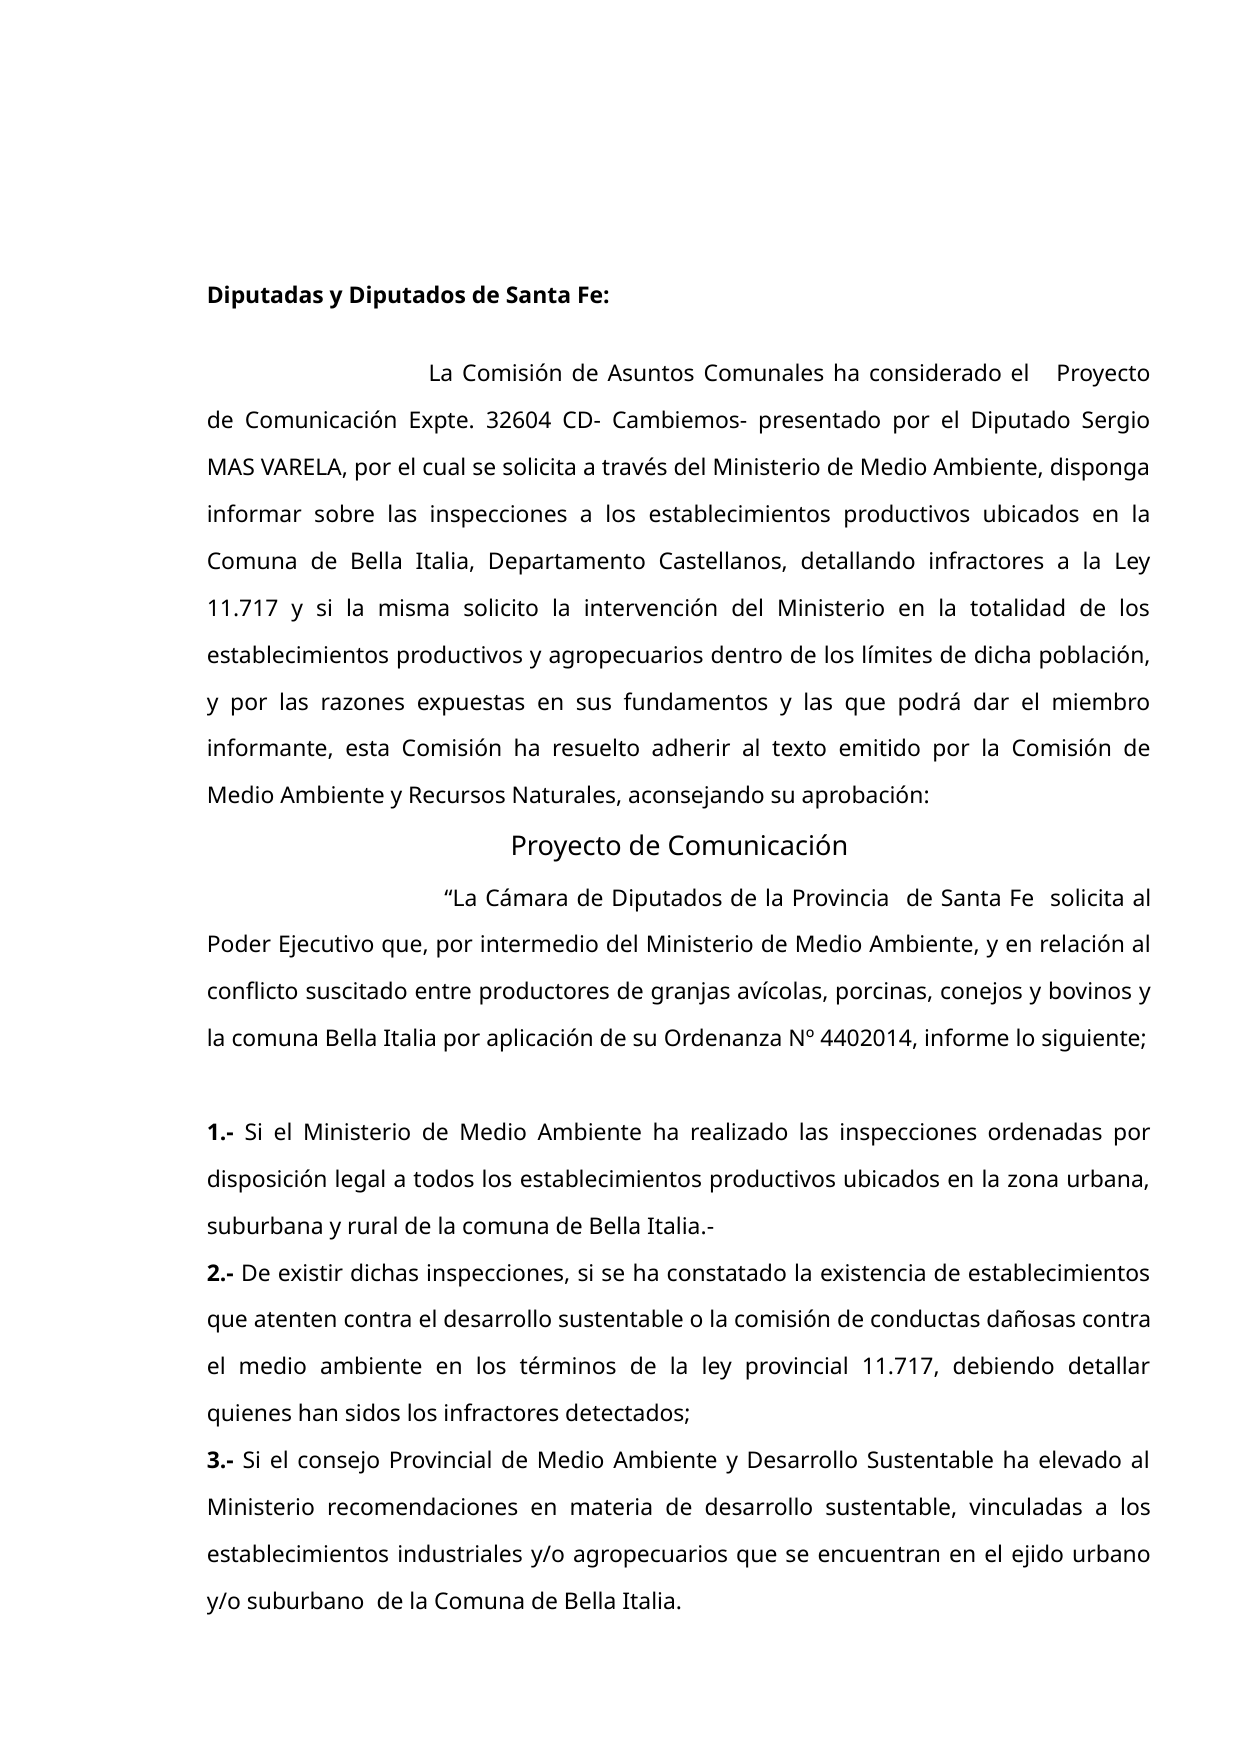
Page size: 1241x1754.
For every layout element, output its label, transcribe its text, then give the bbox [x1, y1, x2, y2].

text 2.- De existir dichas inspecciones, si se ha constatado la existencia de establecimientos que atenten contra el desarrollo sustentable o la comisión de conductas dañosas contra el medio ambiente en los términos de la ley provincial 11.717, debiendo detallar quienes han sidos los infractores detectados; [207, 1256, 1152, 1428]
text “La Cámara de Diputados de la Provincia de Santa Fe solicita al Poder Ejecutivo que, por intermedio del Ministerio de Medio Ambiente, y en relación al conflicto suscitado entre productores de granjas avícolas, porcinas, conejos y bovinos y la comuna Bella Italia por aplicación de su Ordenanza Nº 4402014, informe lo siguiente; [207, 881, 1152, 1053]
text 1.- Si el Ministerio de Medio Ambiente ha realizado las inspecciones ordenadas por disposición legal a todos los establecimientos productivos ubicados en la zona urbana, suburbana y rural de la comuna de Bella Italia.- [207, 1116, 1152, 1241]
text La Comisión de Asuntos Comunales ha considerado el Proyecto de Comunicación Expte. 32604 CD- Cambiemos- presentado por el Diputado Sergio MAS VARELA, por el cual se solicita a través del Ministerio de Medio Ambiente, disponga informar sobre las inspecciones a los establecimientos productivos ubicados en la Comuna de Bella Italia, Departamento Castellanos, detallando infractores a la Ley 11.717 y si la misma solicito la intervención del Ministerio en la totalidad de los establecimientos productivos y agropecuarios dentro de los límites de dicha población, y por las razones expuestas en sus fundamentos y las que podrá dar el miembro informante, esta Comisión ha resuelto adherir al texto emitido por la Comisión de Medio Ambiente y Recursos Naturales, aconsejando su aprobación: [207, 357, 1152, 811]
text Proyecto de Comunicación [207, 826, 1152, 863]
text Diputadas y Diputados de Santa Fe: [207, 248, 1152, 311]
text 3.- Si el consejo Provincial de Medio Ambiente y Desarrollo Sustentable ha elevado al Ministerio recomendaciones en materia de desarrollo sustentable, vinculadas a los establecimientos industriales y/o agropecuarios que se encuentran en el ejido urbano y/o suburbano de la Comuna de Bella Italia. [207, 1444, 1152, 1616]
